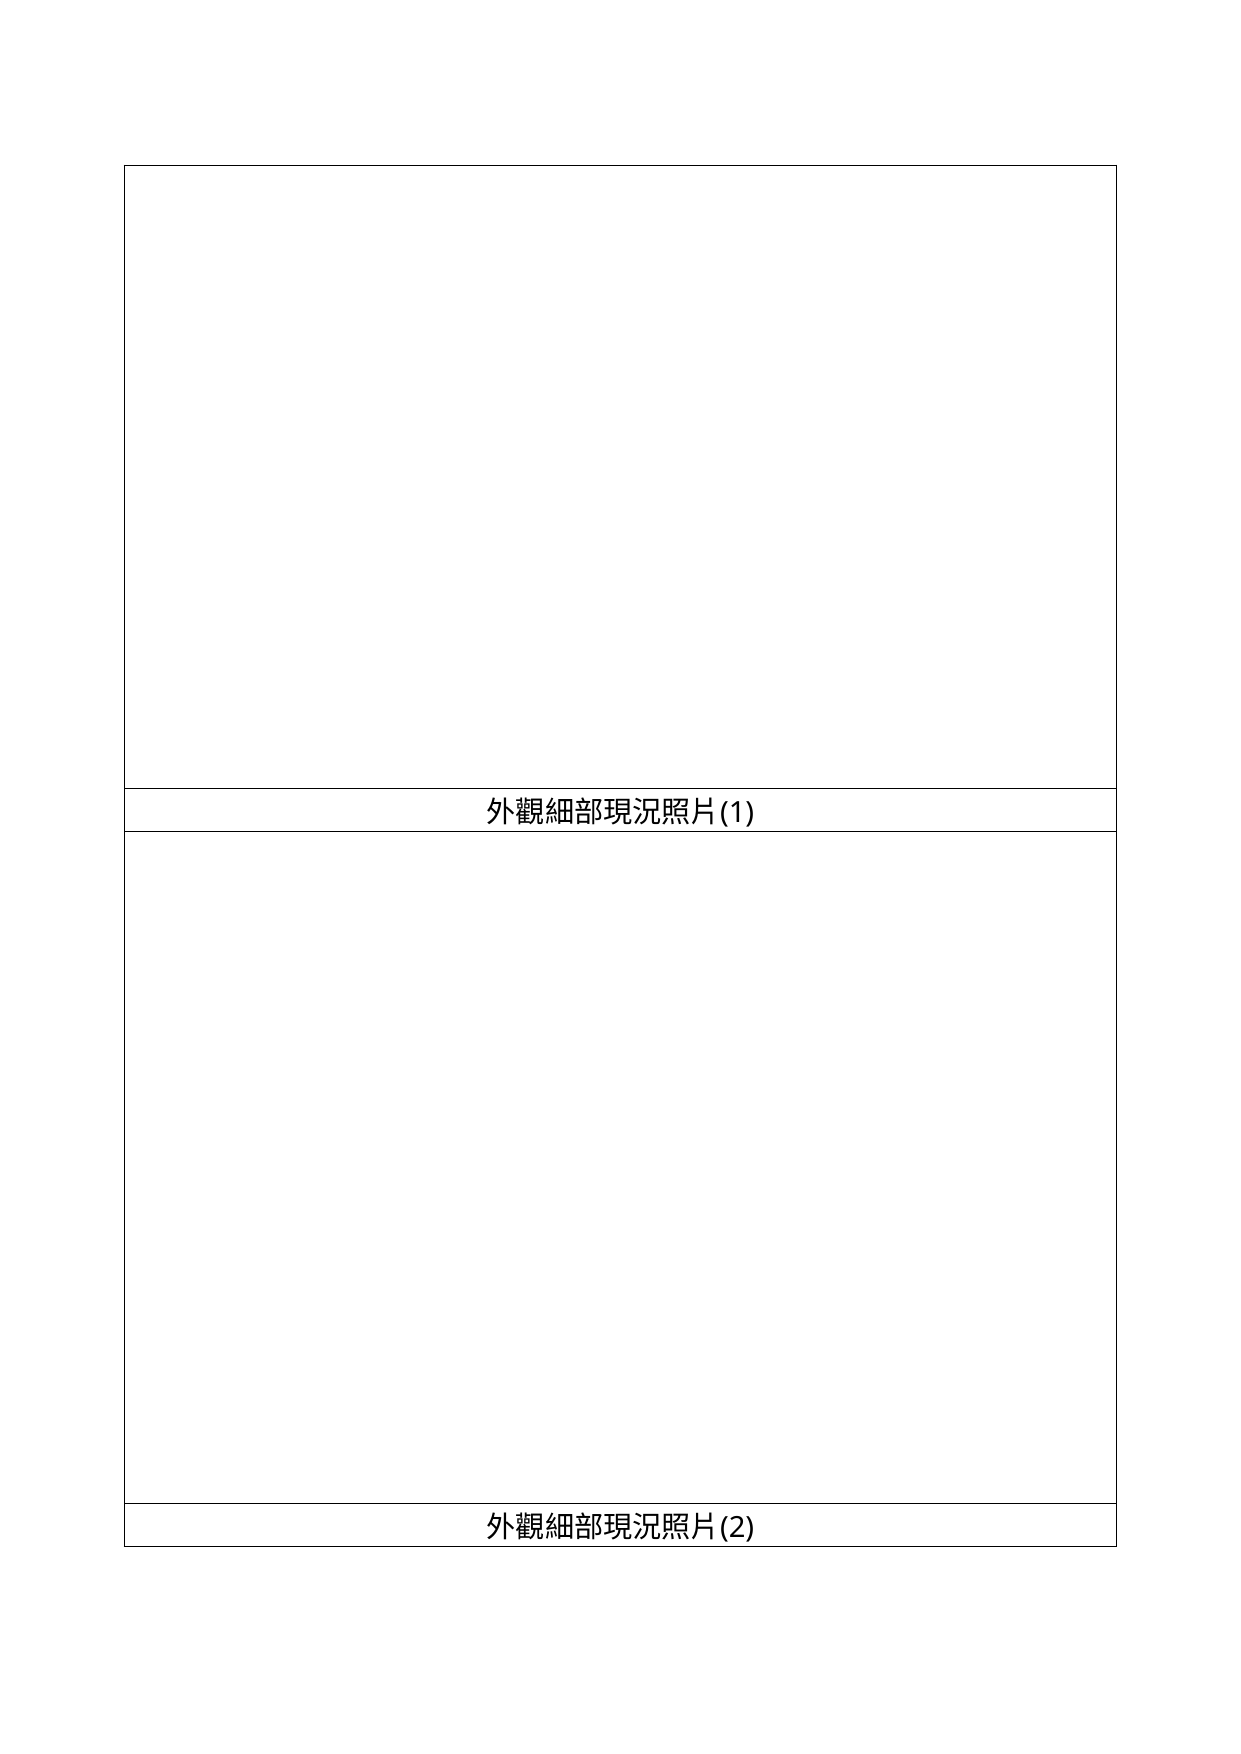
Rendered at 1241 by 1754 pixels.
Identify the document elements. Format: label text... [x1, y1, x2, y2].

table_cell [125, 832, 1116, 1502]
table_header [125, 166, 1116, 788]
table_cell 外觀細部現況照片(1) [125, 789, 1116, 831]
table_cell 外觀細部現況照片(2) [125, 1504, 1116, 1546]
